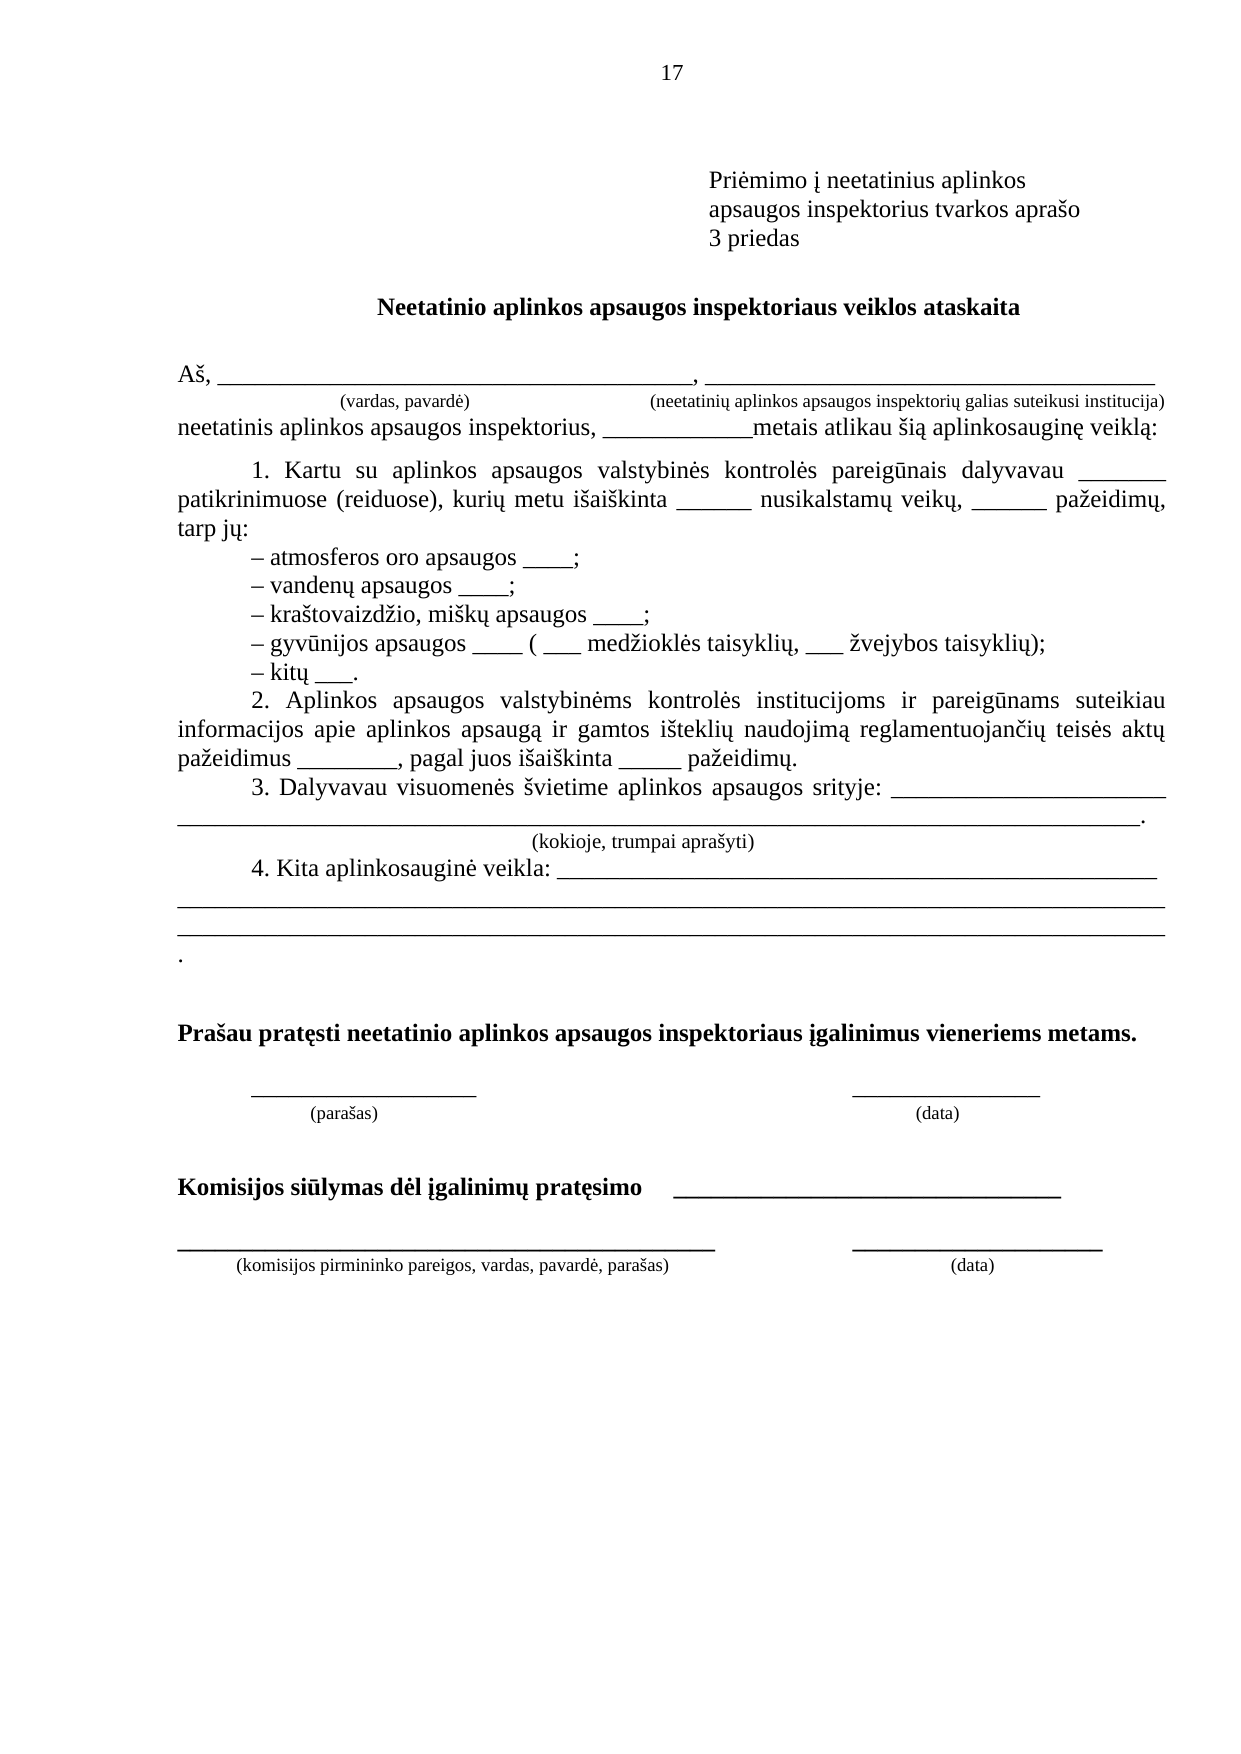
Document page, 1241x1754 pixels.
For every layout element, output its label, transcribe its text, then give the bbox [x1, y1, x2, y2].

text ___________________________________________ ____________________ [177, 1225, 1167, 1254]
text Priėmimo į neetatinius aplinkos [177, 165, 1167, 194]
text (vardas, pavardė) (neetatinių aplinkos apsaugos inspektorių galias suteikusi institucija) [177, 388, 1167, 412]
text 4. Kita aplinkosauginė veikla: ________________________________________________ [177, 853, 1167, 882]
text Aš, ______________________________________, ____________________________________ [177, 359, 1167, 388]
text – gyvūnijos apsaugos ____ ( ___ medžioklės taisyklių, ___ žvejybos taisyklių); [177, 628, 1167, 657]
text apsaugos inspektorius tvarkos aprašo [177, 194, 1167, 223]
text 1. Kartu su aplinkos apsaugos valstybinės kontrolės pareigūnais dalyvavau _______ patikrinimuose (reiduose), kurių metu išaiškinta ______ nusikalstamų veikų, ______ pažeidimų, tarp jų: [177, 455, 1167, 542]
text 2. Aplinkos apsaugos valstybinėms kontrolės institucijoms ir pareigūnams suteikiau informacijos apie aplinkos apsaugą ir gamtos išteklių naudojimą reglamentuojančių teisės aktų pažeidimus ________, pagal juos išaiškinta _____ pažeidimų. [177, 685, 1167, 772]
text (parašas) (data) [177, 1100, 1167, 1124]
text _______________________________________________________________________________. [177, 911, 1167, 968]
text 3. Dalyvavau visuomenės švietime aplinkos apsaugos srityje: ______________________ _____________________________________________________________________________. [177, 772, 1167, 829]
text neetatinis aplinkos apsaugos inspektorius, ____________metais atlikau šią aplinkosauginę veiklą: [177, 412, 1167, 441]
text – kraštovaizdžio, miškų apsaugos ____; [177, 599, 1167, 628]
text – vandenų apsaugos ____; [177, 570, 1167, 599]
text (kokioje, trumpai aprašyti) [177, 829, 1167, 853]
text – kitų ___. [177, 657, 1167, 685]
text (komisijos pirmininko pareigos, vardas, pavardė, parašas) (data) [177, 1254, 1167, 1275]
text Prašau pratęsti neetatinio aplinkos apsaugos inspektoriaus įgalinimus vieneriems metams. [177, 1018, 1167, 1047]
text _______________________________________________________________________________ [177, 882, 1167, 911]
text – atmosferos oro apsaugos ____; [177, 542, 1167, 570]
text __________________ _______________ [177, 1071, 1167, 1100]
text 3 priedas [177, 223, 1167, 251]
text Neetatinio aplinkos apsaugos inspektoriaus veiklos ataskaita [177, 292, 1220, 321]
text Komisijos siūlymas dėl įgalinimų pratęsimo _______________________________ [177, 1172, 1167, 1201]
